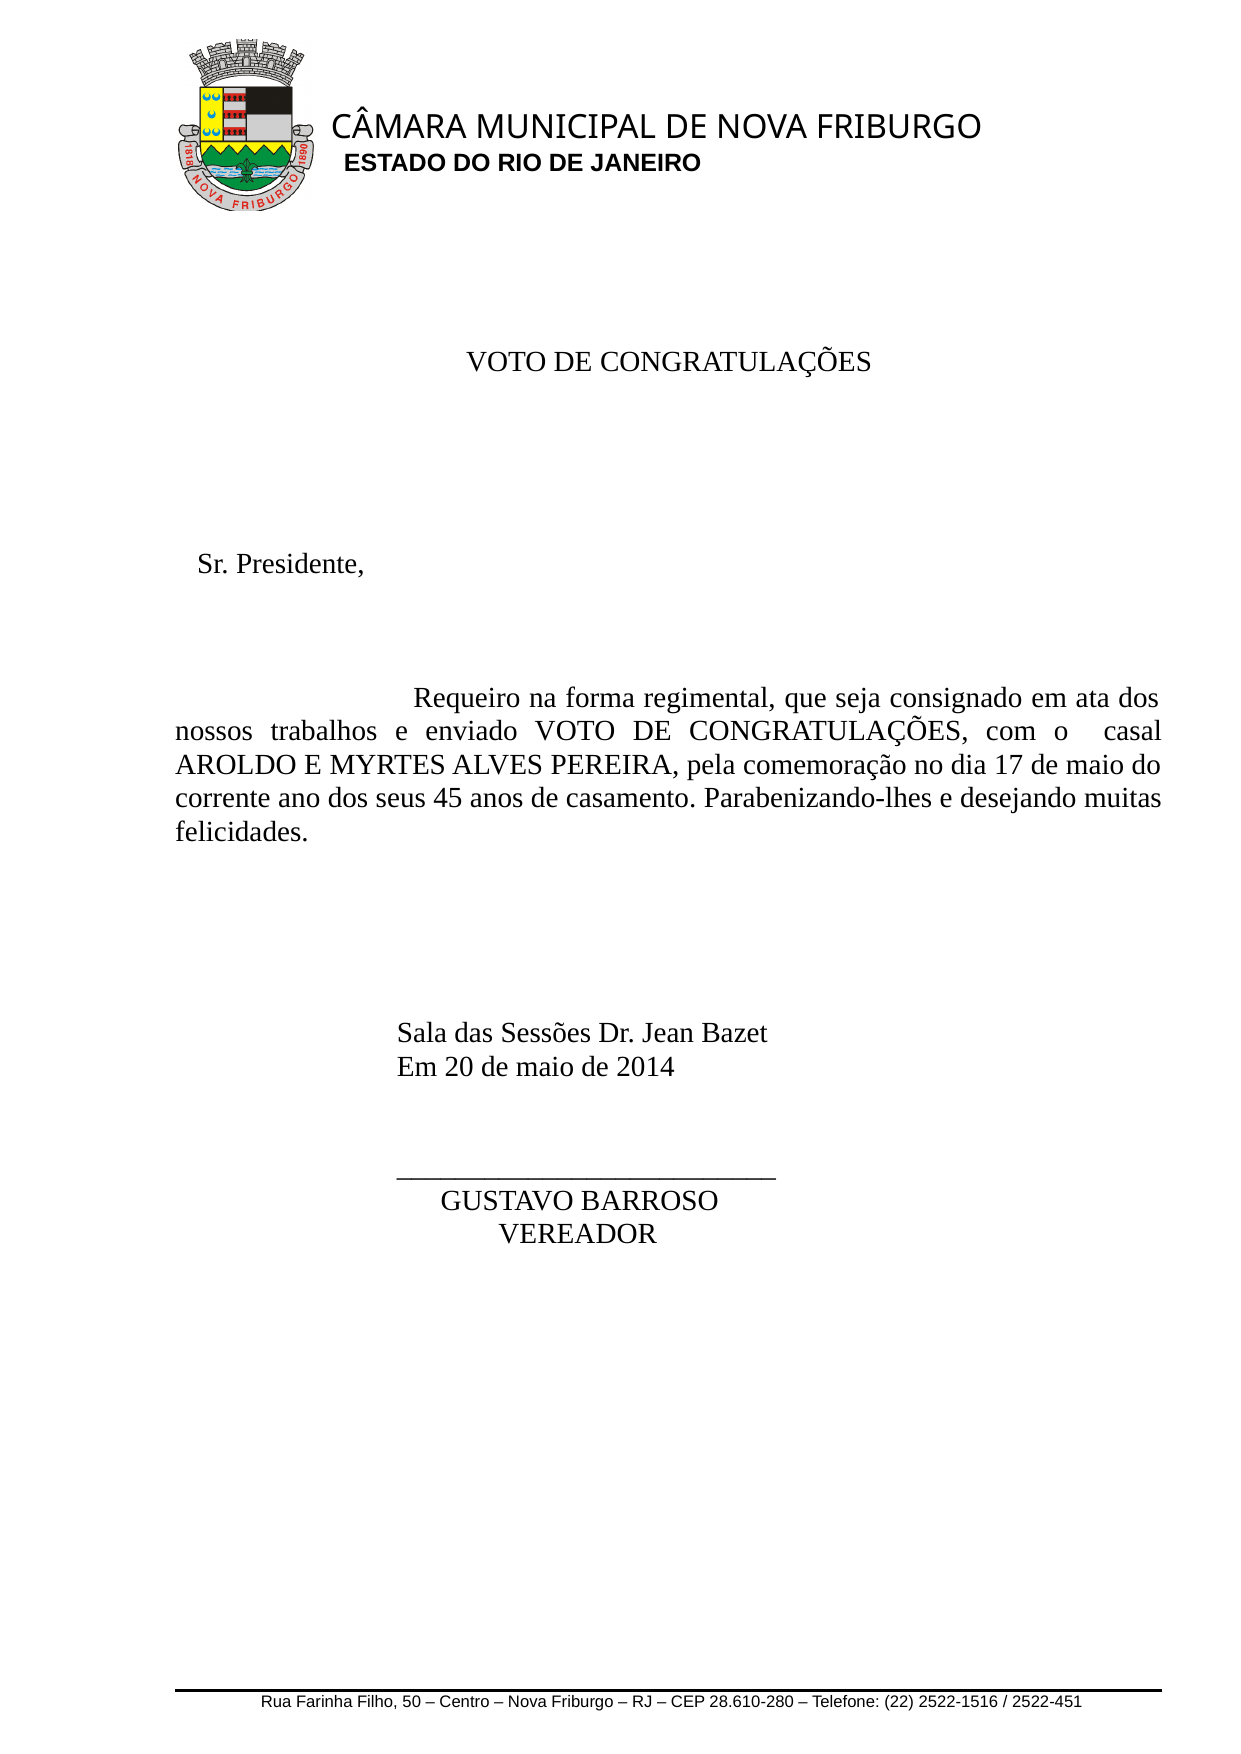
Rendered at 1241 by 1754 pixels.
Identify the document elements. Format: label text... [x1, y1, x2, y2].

text Sala das Sessões Dr. Jean Bazet [175, 1015, 1162, 1049]
text VEREADOR [175, 1217, 1162, 1250]
text GUSTAVO BARROSO [175, 1183, 1162, 1217]
text __________________________ [175, 1149, 1162, 1183]
text VOTO DE CONGRATULAÇÕES [175, 344, 1162, 378]
text Sr. Presidente, [175, 546, 1162, 579]
text Em 20 de maio de 2014 [175, 1049, 1162, 1082]
text Requeiro na forma regimental, que seja consignado em ata dos nossos trabalhos e enviado VOTO DE CONGRATULAÇÕES, com o casal AROLDO E MYRTES ALVES PEREIRA, pela comemoração no dia 17 de maio do corrente ano dos seus 45 anos de casamento. Parabenizando-lhes e desejando muitas felicidades. [175, 680, 1162, 848]
